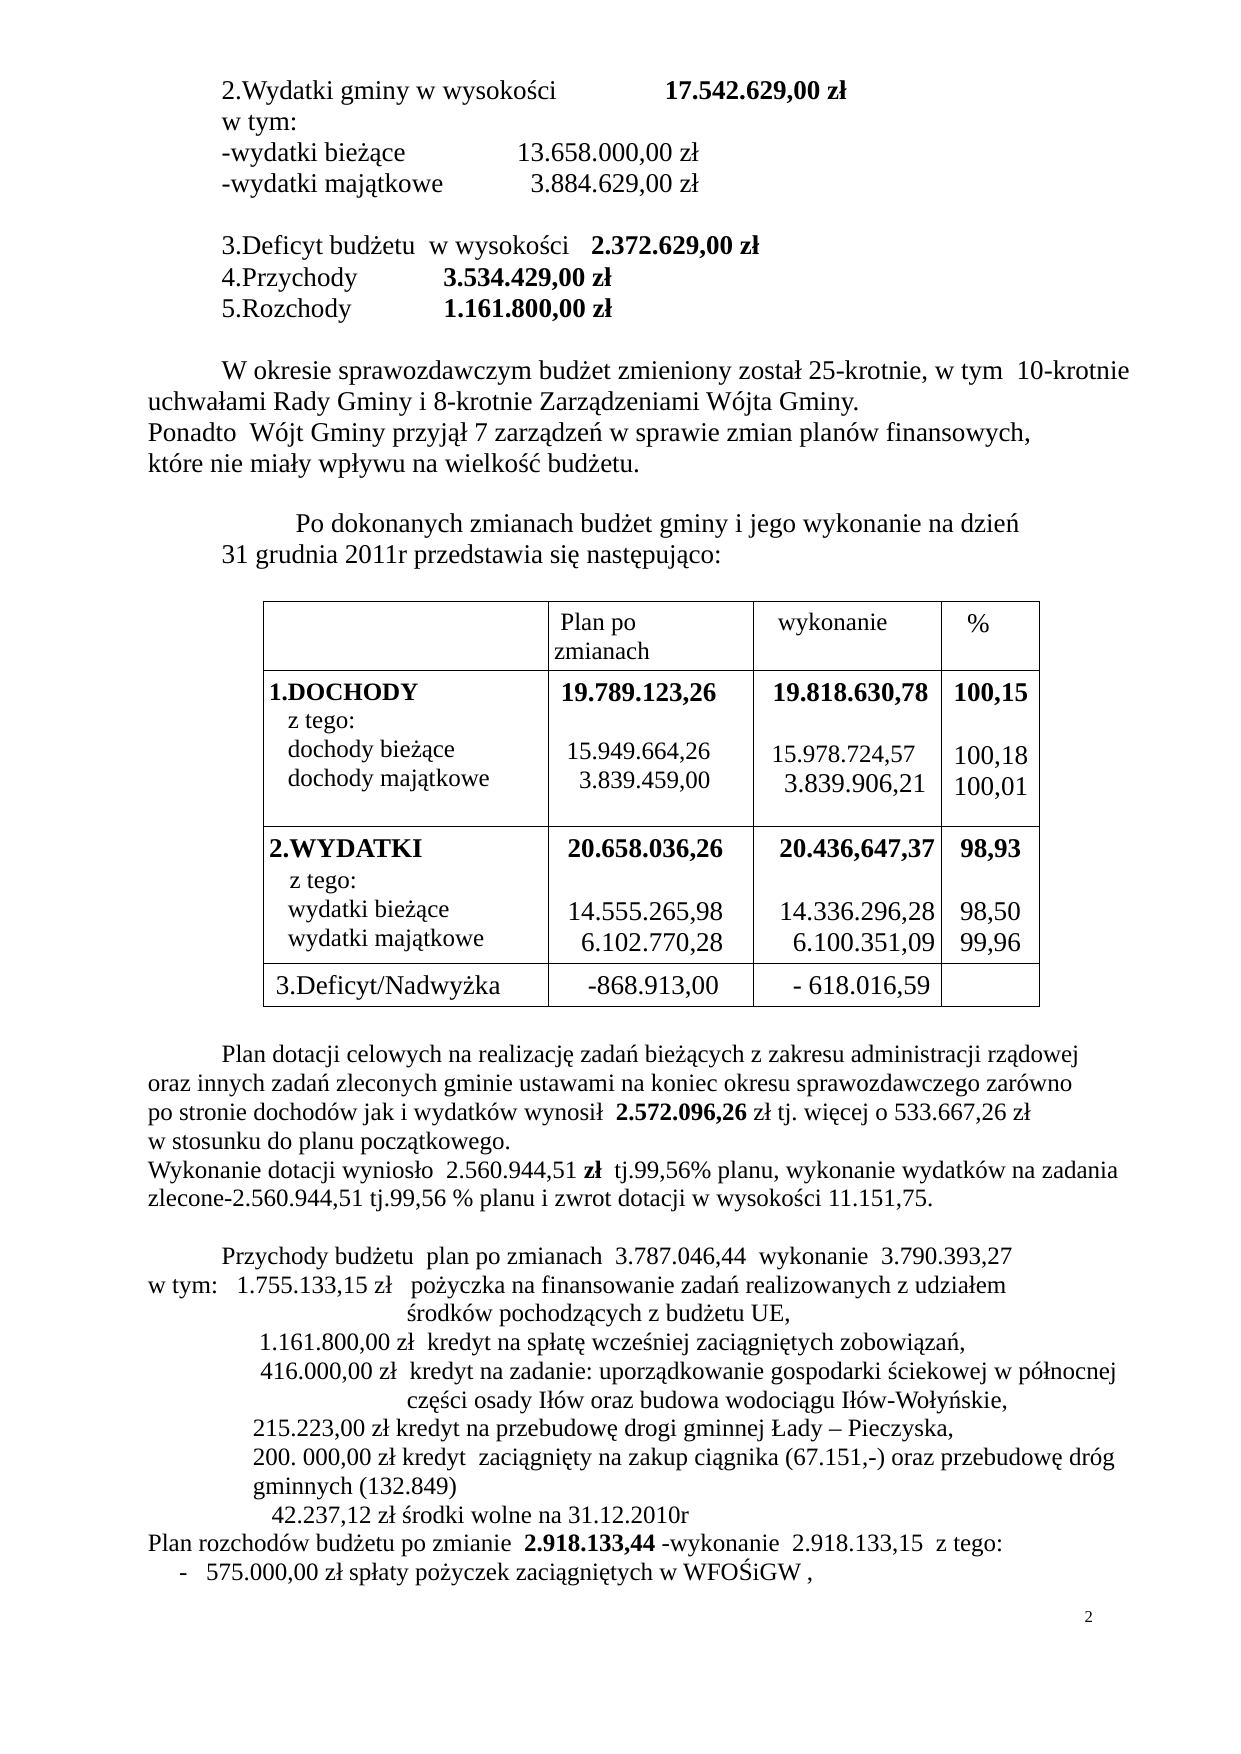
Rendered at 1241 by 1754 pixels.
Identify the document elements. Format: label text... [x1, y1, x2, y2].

table_header wykonanie [754, 602, 941, 670]
text W okresie sprawozdawczym budżet zmieniony został 25-krotnie, w tym 10-krotnie [148, 354, 1150, 385]
text w stosunku do planu początkowego. [148, 1126, 1150, 1155]
text 1.161.800,00 zł kredyt na spłatę wcześniej zaciągniętych zobowiązań, [148, 1327, 1150, 1356]
text Przychody budżetu plan po zmianach 3.787.046,44 wykonanie 3.790.393,27 [148, 1241, 1150, 1270]
text oraz innych zadań zleconych gminie ustawami na koniec okresu sprawozdawczego zarówno [148, 1068, 1150, 1097]
text -wydatki majątkowe 3.884.629,00 zł [148, 167, 1150, 198]
text uchwałami Rady Gminy i 8-krotnie Zarządzeniami Wójta Gminy. [148, 385, 1150, 416]
text Plan dotacji celowych na realizację zadań bieżących z zakresu administracji rządowej [148, 1037, 1150, 1068]
table_cell 3.Deficyt/Nadwyżka [264, 964, 548, 1006]
text 215.223,00 zł kredyt na przebudowę drogi gminnej Łady – Pieczyska, [148, 1413, 1150, 1442]
text 2.Wydatki gminy w wysokości 17.542.629,00 zł [148, 74, 1150, 105]
text 3.Deficyt budżetu w wysokości 2.372.629,00 zł [148, 229, 1150, 261]
table_header [264, 602, 548, 670]
text w tym: [148, 105, 1150, 136]
table_header Plan po zmianach [549, 602, 753, 670]
text środków pochodzących z budżetu UE, [148, 1298, 1150, 1327]
table_cell 2.WYDATKI z tego: wydatki bieżące wydatki majątkowe [264, 827, 548, 963]
text 4.Przychody 3.534.429,00 zł [148, 261, 1150, 292]
text - 575.000,00 zł spłaty pożyczek zaciągniętych w WFOŚiGW , [148, 1557, 1150, 1586]
text części osady Iłów oraz budowa wodociągu Iłów-Wołyńskie, [148, 1385, 1150, 1413]
table_cell [942, 964, 1039, 1006]
text 42.237,12 zł środki wolne na 31.12.2010r [148, 1500, 1150, 1528]
text Wykonanie dotacji wyniosło 2.560.944,51 zł tj.99,56% planu, wykonanie wydatków na zadania [148, 1155, 1150, 1183]
text 416.000,00 zł kredyt na zadanie: uporządkowanie gospodarki ściekowej w północnej [148, 1356, 1150, 1385]
table_header % [942, 602, 1039, 670]
text 31 grudnia 2011r przedstawia się następująco: [148, 538, 1150, 570]
table_cell 100,15 100,18 100,01 [942, 671, 1039, 826]
table_cell - 618.016,59 [754, 964, 941, 1006]
text Po dokonanych zmianach budżet gminy i jego wykonanie na dzień [148, 507, 1150, 538]
text -wydatki bieżące 13.658.000,00 zł [148, 136, 1150, 167]
table_cell 1.DOCHODY z tego: dochody bieżące dochody majątkowe [264, 671, 548, 826]
table_cell 20.436,647,37 14.336.296,28 6.100.351,09 [754, 827, 941, 963]
text które nie miały wpływu na wielkość budżetu. [148, 447, 1150, 479]
table_cell 19.818.630,78 15.978.724,57 3.839.906,21 [754, 671, 941, 826]
text Ponadto Wójt Gminy przyjął 7 zarządzeń w sprawie zmian planów finansowych, [148, 416, 1150, 447]
table_cell 19.789.123,26 15.949.664,26 3.839.459,00 [549, 671, 753, 826]
table_cell 20.658.036,26 14.555.265,98 6.102.770,28 [549, 827, 753, 963]
table_cell 98,93 98,50 99,96 [942, 827, 1039, 963]
text 5.Rozchody 1.161.800,00 zł [148, 292, 1150, 323]
text w tym: 1.755.133,15 zł pożyczka na finansowanie zadań realizowanych z udziałem [148, 1270, 1150, 1298]
text 200. 000,00 zł kredyt zaciągnięty na zakup ciągnika (67.151,-) oraz przebudowę dróg gminnych (132.849) [253, 1442, 1150, 1500]
table_cell -868.913,00 [549, 964, 753, 1006]
text Plan rozchodów budżetu po zmianie 2.918.133,44 -wykonanie 2.918.133,15 z tego: [148, 1528, 1150, 1557]
text po stronie dochodów jak i wydatków wynosił 2.572.096,26 zł tj. więcej o 533.667,26 zł [148, 1097, 1150, 1126]
text zlecone-2.560.944,51 tj.99,56 % planu i zwrot dotacji w wysokości 11.151,75. [148, 1183, 1150, 1212]
